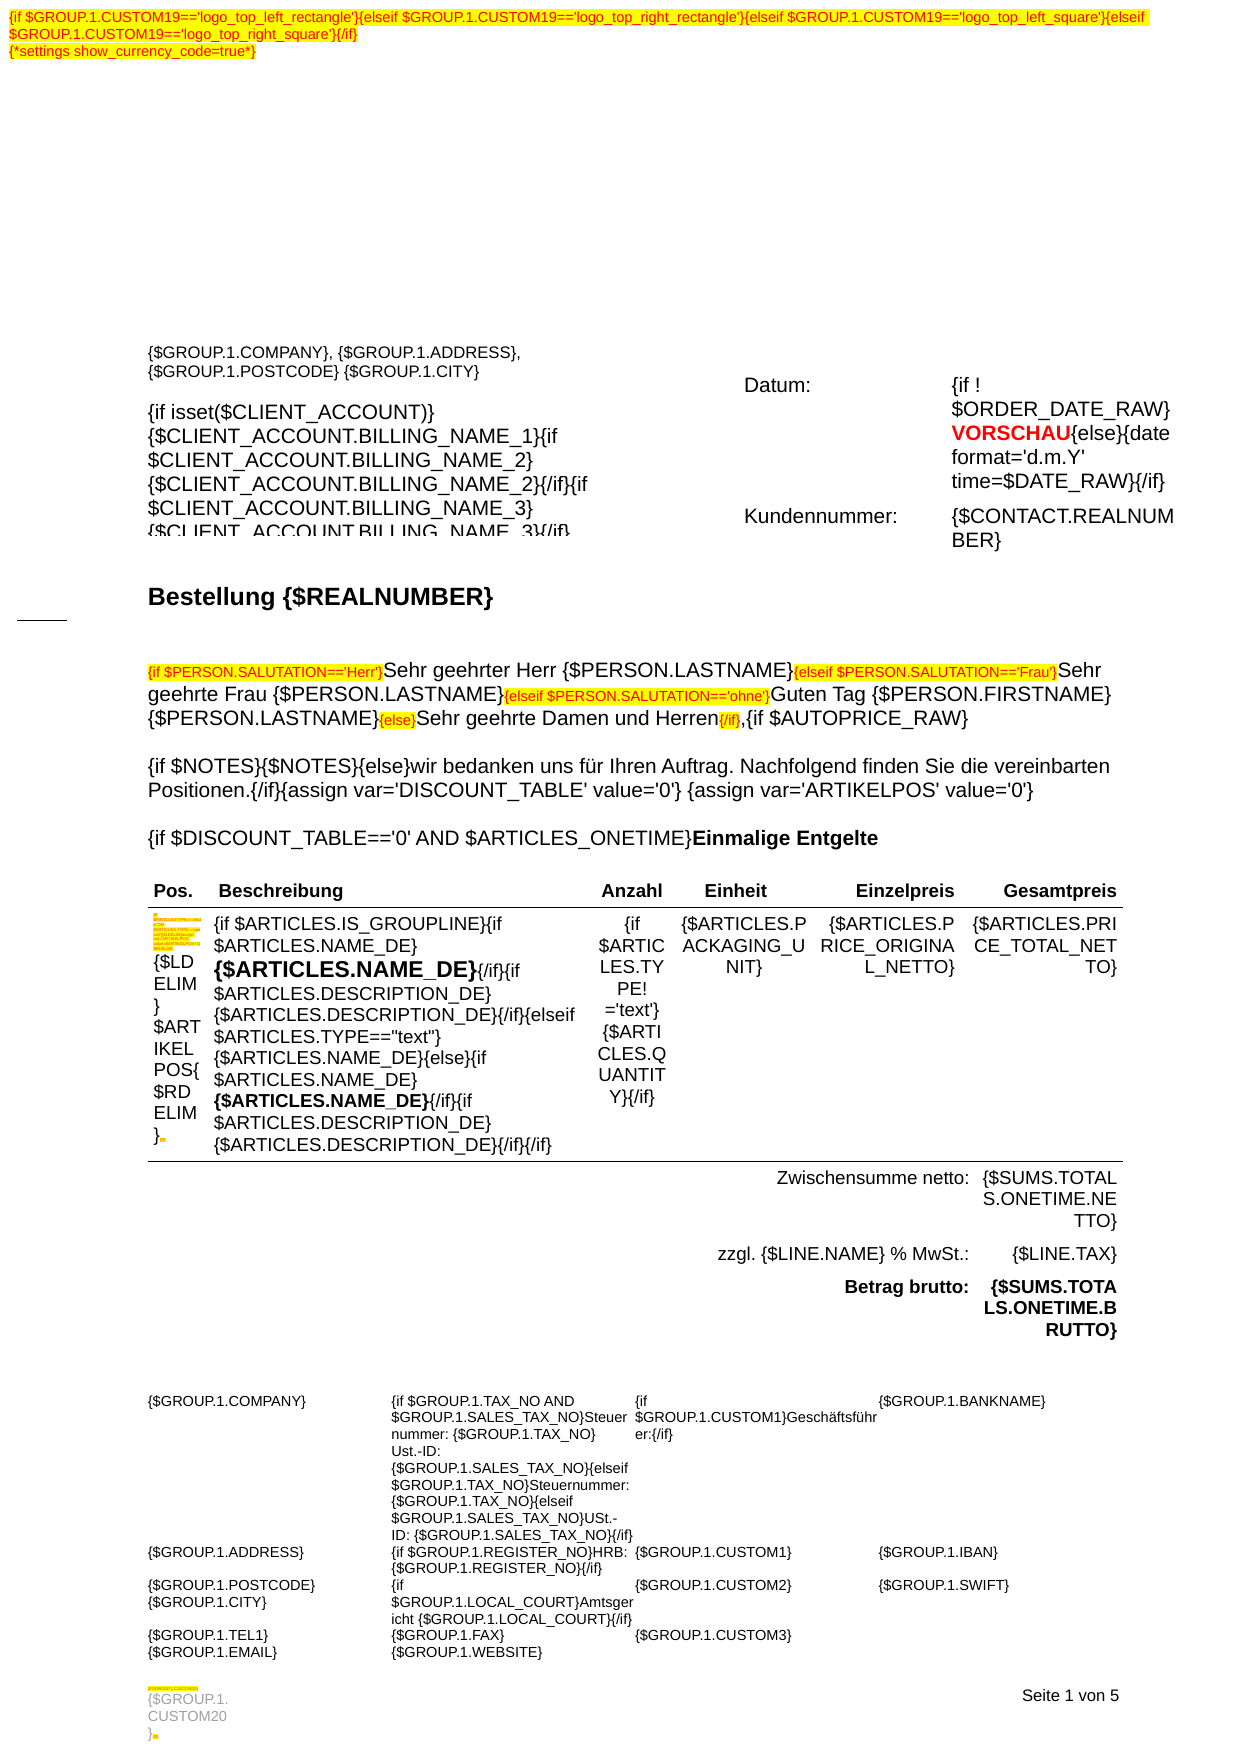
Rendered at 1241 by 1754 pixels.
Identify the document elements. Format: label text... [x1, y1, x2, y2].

text {if $PERSON.SALUTATION=='Herr'}Sehr geehrter Herr {$PERSON.LASTNAME}{elseif $PERSON.SALUTATION=='Frau'}Sehr geehrte Frau {$PERSON.LASTNAME}{elseif $PERSON.SALUTATION=='ohne'}Guten Tag {$PERSON.FIRSTNAME} {$PERSON.LASTNAME}{else}Sehr geehrte Damen und Herren{/if},{if $AUTOPRICE_RAW} [148, 658, 1122, 730]
table_cell zzgl. {$LINE.NAME} % MwSt.: [673, 1237, 975, 1270]
table_cell [148, 1270, 208, 1346]
picture [147, 59, 498, 209]
table_header {if !$ORDER_DATE_RAW}VORSCHAU{else}{date format='d.m.Y' time=$DATE_RAW}{/if} [946, 367, 1181, 498]
table_cell [208, 1162, 591, 1237]
table_header Einheit [673, 874, 798, 907]
text {if isset($CLIENT_ACCOUNT)}{$CLIENT_ACCOUNT.BILLING_NAME_1}{if $CLIENT_ACCOUNT.BILLING_NAME_2} [148, 400, 620, 472]
table_cell {if $ARTICLES.IS_GROUPLINE}{if $ARTICLES.NAME_DE}{$ARTICLES.NAME_DE}{/if}{if $ARTICLES.DESCRIPTION_DE} {$ARTICLES.DESCRIPTION_DE}{/if}{elseif $ARTICLES.TYPE=="text"}{$ARTICLES.NAME_DE}{else}{if $ARTICLES.NAME_DE}{$ARTICLES.NAME_DE}{/if}{if $ARTICLES.DESCRIPTION_DE} {$ARTICLES.DESCRIPTION_DE}{/if}{/if} [208, 908, 591, 1161]
table_cell {if $ARTICLES.TYPE!='text'}{$ARTICLES.QUANTITY}{/if} [591, 908, 673, 1161]
table_cell [591, 1270, 673, 1346]
table_cell {$ARTICLES.PRICE_TOTAL_NETTO} [960, 908, 1123, 1161]
text {$CLIENT_ACCOUNT.BILLING_NAME_2}{/if}{if $CLIENT_ACCOUNT.BILLING_NAME_3} [148, 472, 620, 520]
table_cell {if $ARTICLESTYPE=='article' OR $ARTICLES.TYPE=='special'}{$LDELIM}assign var='ARTIKELPOS' value=$ARTIKELPOS+1{$RDELIM}{$LDELIM}$ARTIKELPOS{$RDELIM}{/if} [148, 908, 208, 1161]
table_cell [148, 1162, 208, 1237]
table_cell Betrag brutto: [673, 1270, 975, 1346]
table_header Gesamtpreis [960, 874, 1123, 907]
table_cell Zwischensumme netto: [673, 1162, 975, 1237]
table_cell [591, 1237, 673, 1270]
table_cell [148, 1237, 208, 1270]
table_cell {$SUMS.TOTALS.ONETIME.NETTO} [975, 1162, 1123, 1237]
table_cell {$SUMS.TOTALS.ONETIME.BRUTTO} [975, 1270, 1123, 1346]
table_header Datum: [738, 367, 946, 498]
table_header Anzahl [591, 874, 673, 907]
table_cell [208, 1237, 591, 1270]
table_header Einzelpreis [798, 874, 960, 907]
text {$CLIENT_ACCOUNT.BILLING_NAME_3}{/if} [148, 520, 620, 531]
text {if $GROUP.1.CUSTOM19=='logo_top_left_rectangle'}{elseif $GROUP.1.CUSTOM19=='logo_top_right_rectangle'}{elseif $GROUP.1.CUSTOM19=='logo_top_left_square'}{elseif $GROUP.1.CUSTOM19=='logo_top_right_square'}{/if} [358, 9, 1231, 42]
table_header Beschreibung [213, 874, 591, 907]
table_cell [591, 1162, 673, 1237]
picture [231, 1674, 283, 1712]
table_cell {$ARTICLES.PRICE_ORIGINAL_NETTO} [814, 908, 960, 1161]
text {$GROUP.1.COMPANY}, {$GROUP.1.ADDRESS}, {$GROUP.1.POSTCODE} {$GROUP.1.CITY} [148, 342, 620, 381]
text {if $DISCOUNT_TABLE=='0' AND $ARTICLES_ONETIME}Einmalige Entgelte [148, 826, 1122, 874]
text {if $NOTES}{$NOTES}{else}wir bedanken uns für Ihren Auftrag. Nachfolgend finden Sie die vereinbarten Positionen.{/if}{assign var='DISCOUNT_TABLE' value='0'} {assign var='ARTIKELPOS' value='0'} [148, 754, 1122, 802]
table_cell {$LINE.TAX} [975, 1237, 1123, 1270]
table_cell [208, 1270, 591, 1346]
table_cell {$CONTACT.REALNUMBER} [946, 499, 1181, 532]
table_header Pos. [148, 874, 213, 907]
table_cell Kundennummer: [738, 499, 946, 532]
text {*settings show_currency_code=true*} [9, 42, 1231, 59]
table_cell {$ARTICLES.PACKAGING_UNIT} [673, 908, 814, 1161]
picture [771, 59, 1122, 209]
text Bestellung {$REALNUMBER} [148, 582, 1122, 610]
